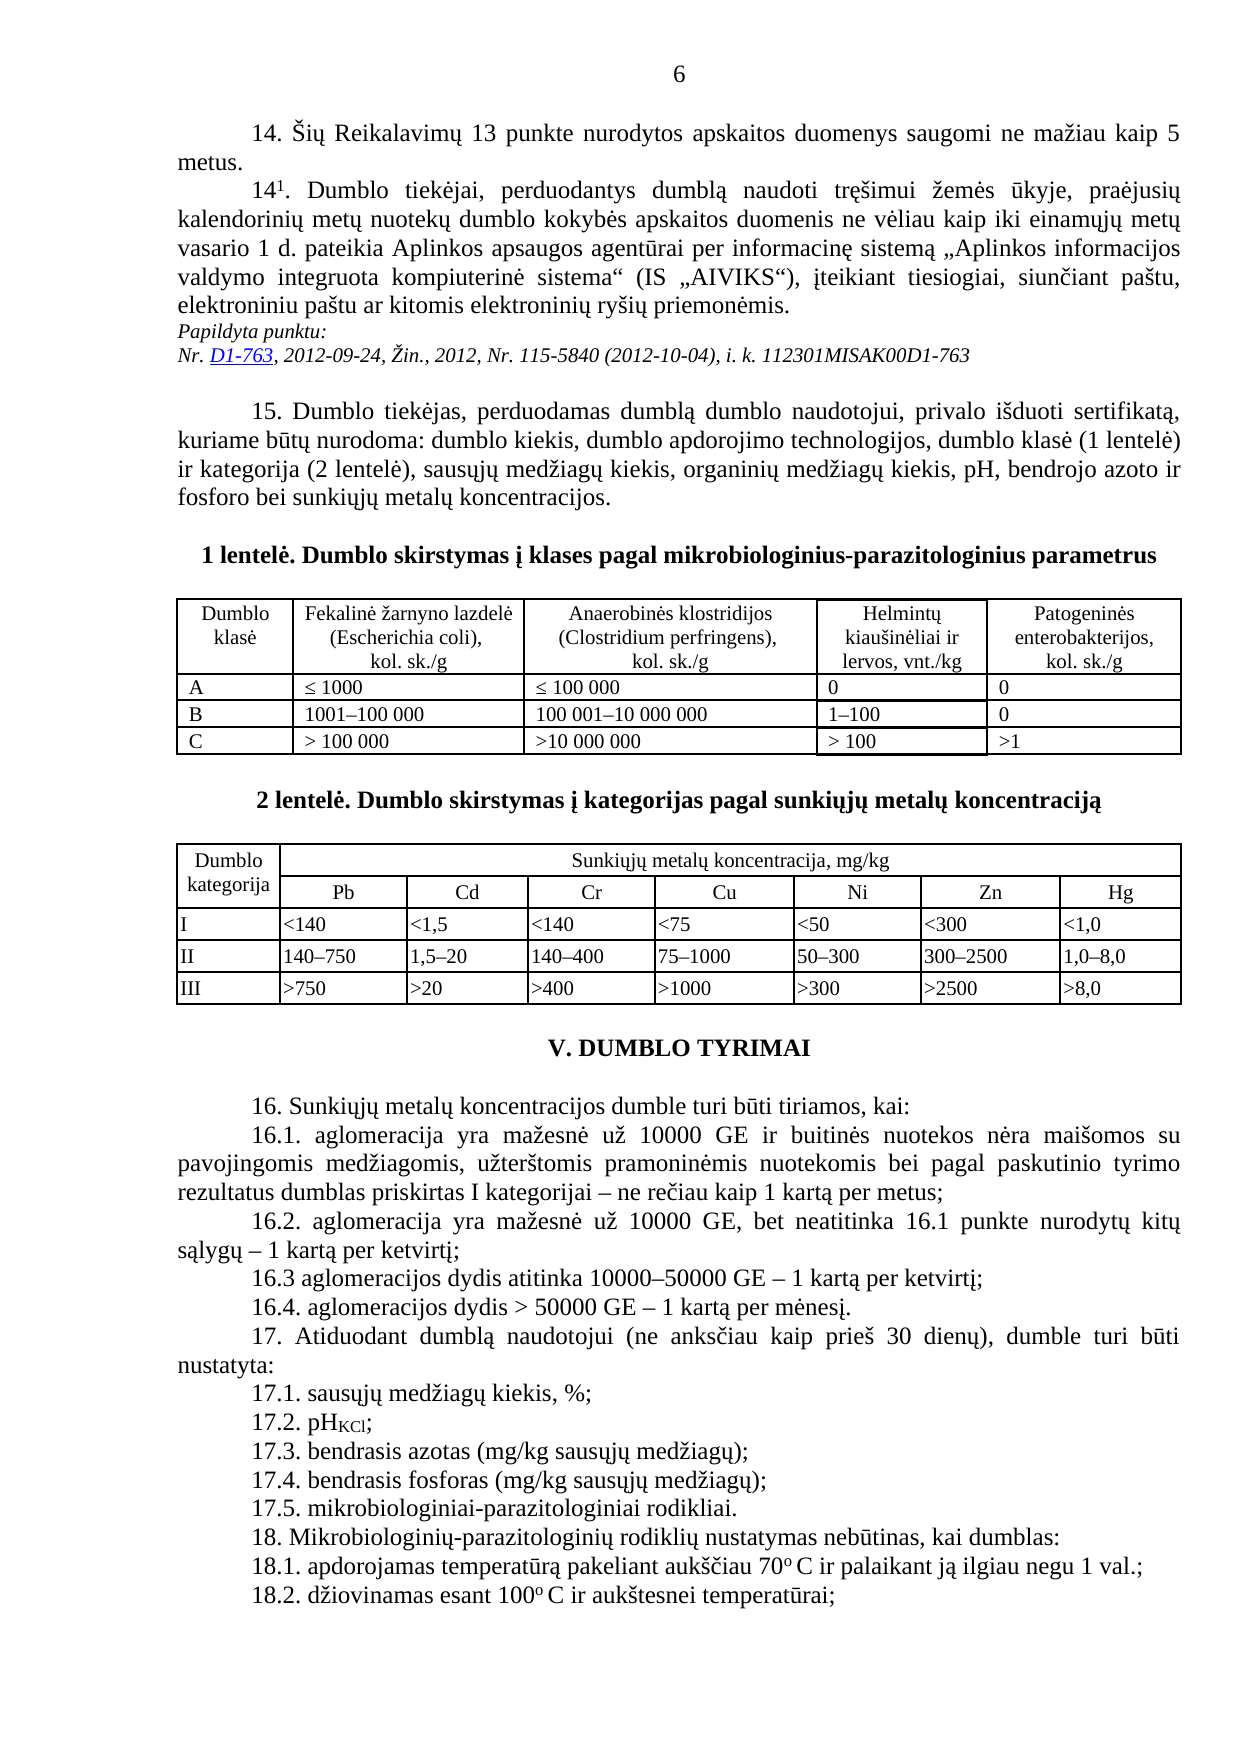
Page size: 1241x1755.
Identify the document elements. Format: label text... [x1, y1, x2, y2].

table_cell 1001–100 000 [294, 701, 523, 726]
table_header Fekalinė žarnyno lazdelė (Escherichia coli), kol. sk./g [294, 600, 523, 673]
table_cell > 100 000 [294, 728, 523, 753]
text Nr. D1-763, 2012-09-24, Žin., 2012, Nr. 115-5840 (2012-10-04), i. k. 112301MISAK00D1-763 [177, 343, 1181, 367]
table_cell Hg [1061, 877, 1180, 907]
text Papildyta punktu: [177, 319, 1181, 343]
table_cell Ni [795, 877, 920, 907]
table_cell II [178, 941, 279, 971]
table_cell 1,0–8,0 [1061, 941, 1180, 971]
table_cell 0 [988, 701, 1180, 726]
table_cell <1,5 [408, 909, 527, 939]
table_cell 50–300 [795, 941, 920, 971]
table_cell 1,5–20 [408, 941, 527, 971]
text 18. Mikrobiologinių-parazitologinių rodiklių nustatymas nebūtinas, kai dumblas: [177, 1522, 1181, 1551]
text 14. Šių Reikalavimų 13 punkte nurodytos apskaitos duomenys saugomi ne mažiau kaip 5 metus. [177, 118, 1181, 176]
table_cell >300 [795, 973, 920, 1003]
text 18.2. džiovinamas esant 100o C ir aukštesnei temperatūrai; [177, 1580, 1181, 1608]
table_cell I [178, 909, 279, 939]
table_cell <1,0 [1061, 909, 1180, 939]
table_cell ≤ 1000 [294, 675, 523, 699]
table_cell ≤ 100 000 [525, 675, 816, 699]
text 16.4. aglomeracijos dydis > 50000 GE – 1 kartą per mėnesį. [177, 1292, 1181, 1321]
table_cell 1–100 [818, 702, 986, 726]
table_header Dumblo klasė [178, 600, 292, 673]
table_cell Pb [281, 877, 406, 907]
text 17.5. mikrobiologiniai-parazitologiniai rodikliai. [177, 1493, 1181, 1522]
text 17.1. sausųjų medžiagų kiekis, %; [177, 1378, 1181, 1407]
table_cell III [178, 973, 279, 1003]
table_cell 100 001–10 000 000 [525, 701, 816, 726]
text 17.4. bendrasis fosforas (mg/kg sausųjų medžiagų); [177, 1465, 1181, 1493]
text 18.1. apdorojamas temperatūrą pakeliant aukščiau 70o C ir palaikant ją ilgiau negu 1 val.; [177, 1551, 1181, 1580]
table_header Sunkiųjų metalų koncentracija, mg/kg [281, 845, 1180, 875]
table_cell >10 000 000 [525, 728, 816, 753]
text 15. Dumblo tiekėjas, perduodamas dumblą dumblo naudotojui, privalo išduoti sertifikatą, kuriame būtų nurodoma: dumblo kiekis, dumblo apdorojimo technologijos, dumblo klasė (1 lentelė) ir kategorija (2 lentelė), sausųjų medžiagų kiekis, organinių medžiagų kiekis, pH, bendrojo azoto ir fosforo bei sunkiųjų metalų koncentracijos. [177, 396, 1181, 511]
table_cell <50 [795, 909, 920, 939]
table_cell Zn [922, 877, 1059, 907]
text V. Dumblo tyrimai [177, 1033, 1181, 1062]
table_cell A [178, 675, 292, 699]
table_cell Cu [656, 877, 793, 907]
table_cell >750 [281, 973, 406, 1003]
text 2 lentelė. Dumblo skirstymas į kategorijas pagal sunkiųjų metalų koncentraciją [177, 785, 1181, 814]
table_cell Cd [408, 877, 527, 907]
text 141. Dumblo tiekėjai, perduodantys dumblą naudoti tręšimui žemės ūkyje, praėjusių kalendorinių metų nuotekų dumblo kokybės apskaitos duomenis ne vėliau kaip iki einamųjų metų vasario 1 d. pateikia Aplinkos apsaugos agentūrai per informacinę sistemą „Aplinkos informacijos valdymo integruota kompiuterinė sistema“ (IS „AIVIKS“), įteikiant tiesiogiai, siunčiant paštu, elektroniniu paštu ar kitomis elektroninių ryšių priemonėmis. [177, 176, 1181, 319]
text 17. Atiduodant dumblą naudotojui (ne anksčiau kaip prieš 30 dienų), dumble turi būti nustatyta: [177, 1321, 1181, 1378]
table_cell Cr [529, 877, 654, 907]
text 17.2. pHKCl; [177, 1407, 1181, 1436]
table_cell 140–400 [529, 941, 654, 971]
table_cell B [178, 701, 292, 726]
text 1 lentelė. Dumblo skirstymas į klases pagal mikrobiologinius-parazitologinius parametrus [177, 540, 1181, 569]
table_cell 0 [988, 675, 1180, 699]
table_header Dumblo kategorija [178, 845, 279, 907]
text 16.2. aglomeracija yra mažesnė už 10000 GE, bet neatitinka 16.1 punkte nurodytų kitų sąlygų – 1 kartą per ketvirtį; [177, 1206, 1181, 1263]
text 16.1. aglomeracija yra mažesnė už 10000 GE ir buitinės nuotekos nėra maišomos su pavojingomis medžiagomis, užterštomis pramoninėmis nuotekomis bei pagal paskutinio tyrimo rezultatus dumblas priskirtas I kategorijai – ne rečiau kaip 1 kartą per metus; [177, 1120, 1181, 1206]
table_cell 75–1000 [656, 941, 793, 971]
table_cell >400 [529, 973, 654, 1003]
table_cell 0 [818, 675, 986, 699]
table_cell 300–2500 [922, 941, 1059, 971]
text 16.3 aglomeracijos dydis atitinka 10000–50000 GE – 1 kartą per ketvirtį; [177, 1263, 1181, 1292]
text 17.3. bendrasis azotas (mg/kg sausųjų medžiagų); [177, 1436, 1181, 1465]
table_cell <140 [529, 909, 654, 939]
table_cell <140 [281, 909, 406, 939]
table_cell >1000 [656, 973, 793, 1003]
table_cell > 100 [818, 729, 986, 753]
table_header Anaerobinės klostridijos (Clostridium perfringens), kol. sk./g [525, 600, 816, 673]
table_cell <75 [656, 909, 793, 939]
table_cell >2500 [922, 973, 1059, 1003]
table_cell <300 [922, 909, 1059, 939]
table_header Helmintų kiaušinėliai ir lervos, vnt./kg [818, 601, 986, 673]
table_cell >1 [988, 728, 1180, 753]
table_cell >20 [408, 973, 527, 1003]
text 16. Sunkiųjų metalų koncentracijos dumble turi būti tiriamos, kai: [177, 1091, 1181, 1120]
table_cell >8,0 [1061, 973, 1180, 1003]
table_cell 140–750 [281, 941, 406, 971]
table_cell C [178, 728, 292, 753]
table_header Patogeninės enterobakterijos, kol. sk./g [988, 600, 1180, 673]
